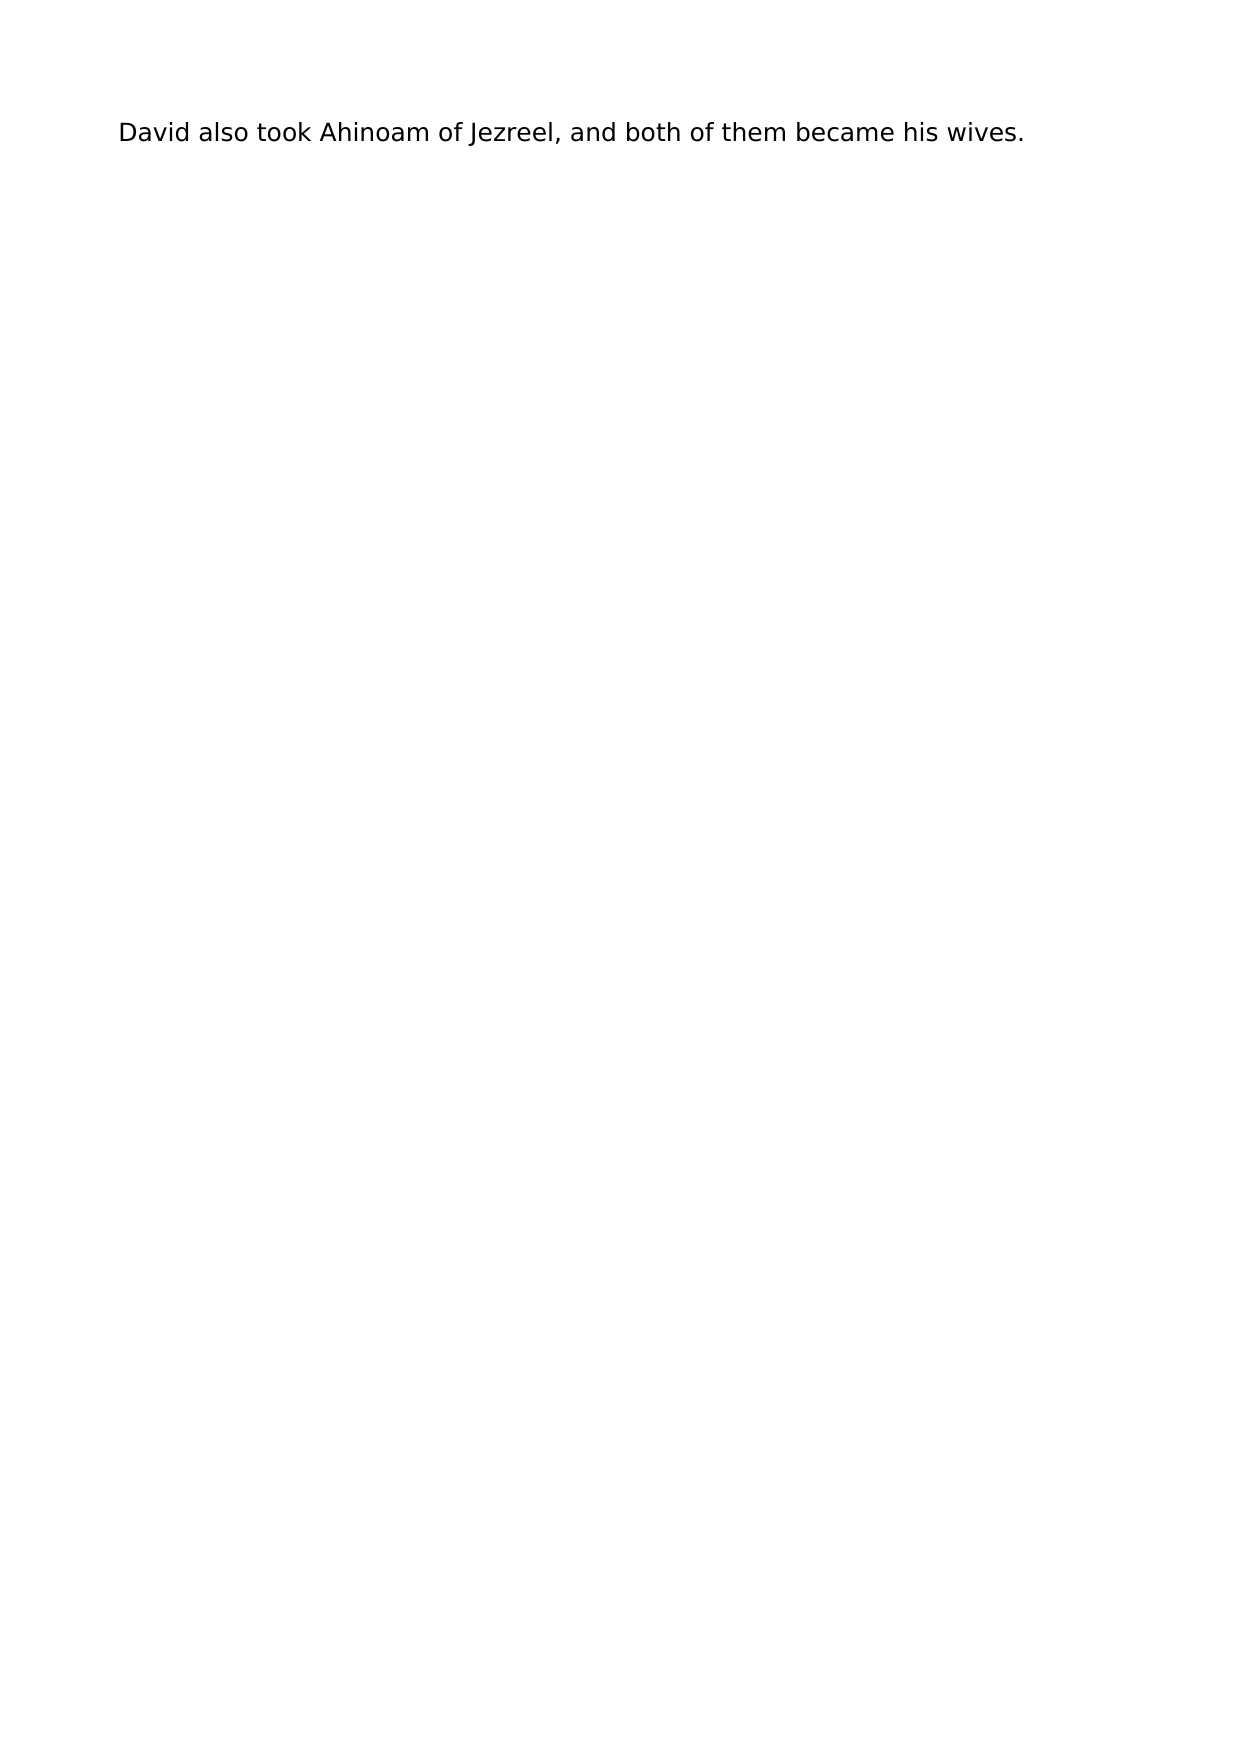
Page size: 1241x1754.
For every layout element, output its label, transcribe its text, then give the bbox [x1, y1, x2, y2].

text David also took Ahinoam of Jezreel, and both of them became his wives. [118, 118, 1122, 147]
